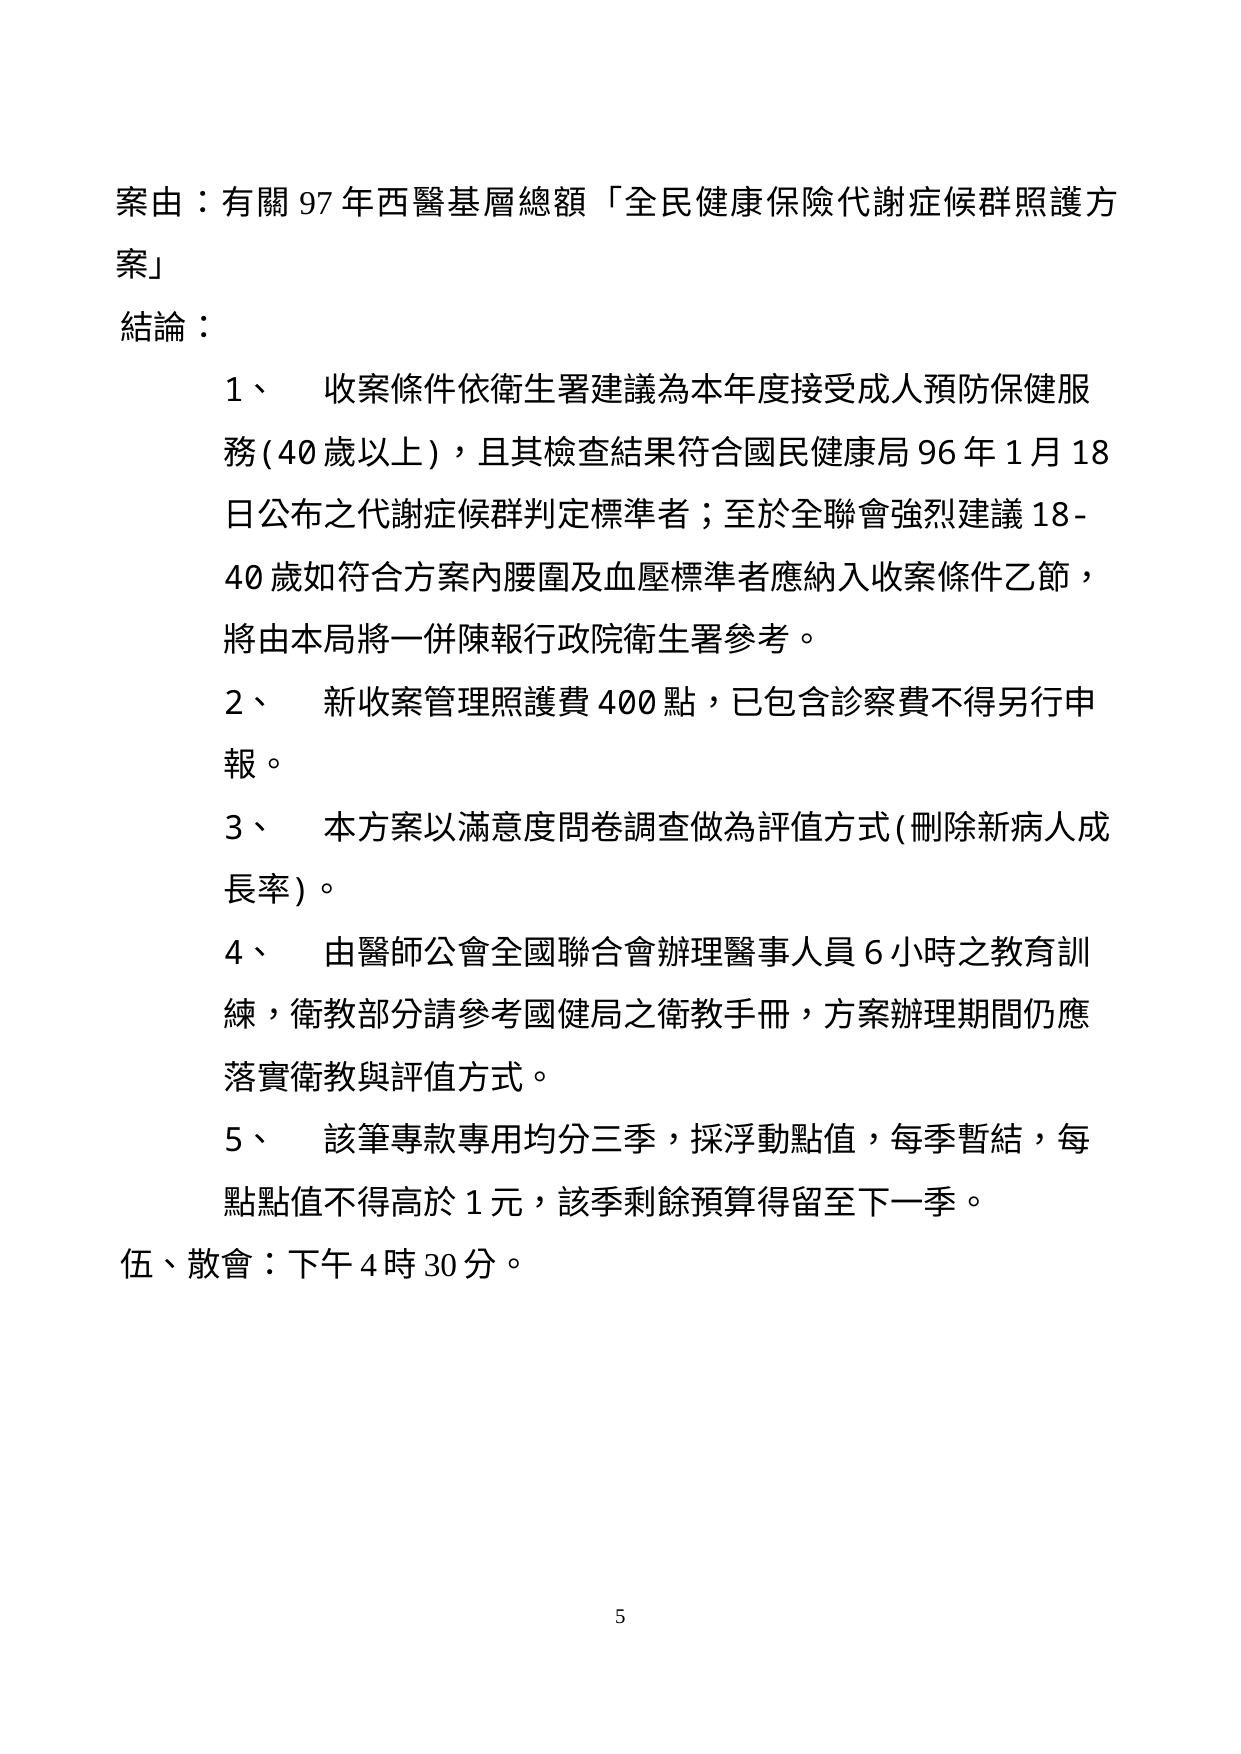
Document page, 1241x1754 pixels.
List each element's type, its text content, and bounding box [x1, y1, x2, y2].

list 該筆專款專用均分三季，採浮動點值，每季暫結，每點點值不得高於1元，該季剩餘預算得留至下一季。 [223, 1096, 1120, 1221]
list 新收案管理照護費400點，已包含診察費不得另行申報。 [223, 658, 1120, 783]
text 案由：有關97年西醫基層總額「全民健康保險代謝症候群照護方案」 [115, 158, 1120, 283]
list 收案條件依衛生署建議為本年度接受成人預防保健服務(40歲以上)，且其檢查結果符合國民健康局96年1月18日公布之代謝症候群判定標準者；至於全聯會強烈建議18-40歲如符合方案內腰圍及血壓標準者應納入收案條件乙節，將由本局將一併陳報行政院衛生署參考。 [223, 346, 1120, 658]
text 結論： [120, 283, 1120, 346]
list 由醫師公會全國聯合會辦理醫事人員6小時之教育訓練，衛教部分請參考國健局之衛教手冊，方案辦理期間仍應落實衛教與評值方式。 [223, 908, 1120, 1096]
text 伍、散會：下午4時30分。 [120, 1221, 1120, 1283]
list 本方案以滿意度問卷調查做為評值方式(刪除新病人成長率)。 [223, 783, 1120, 908]
